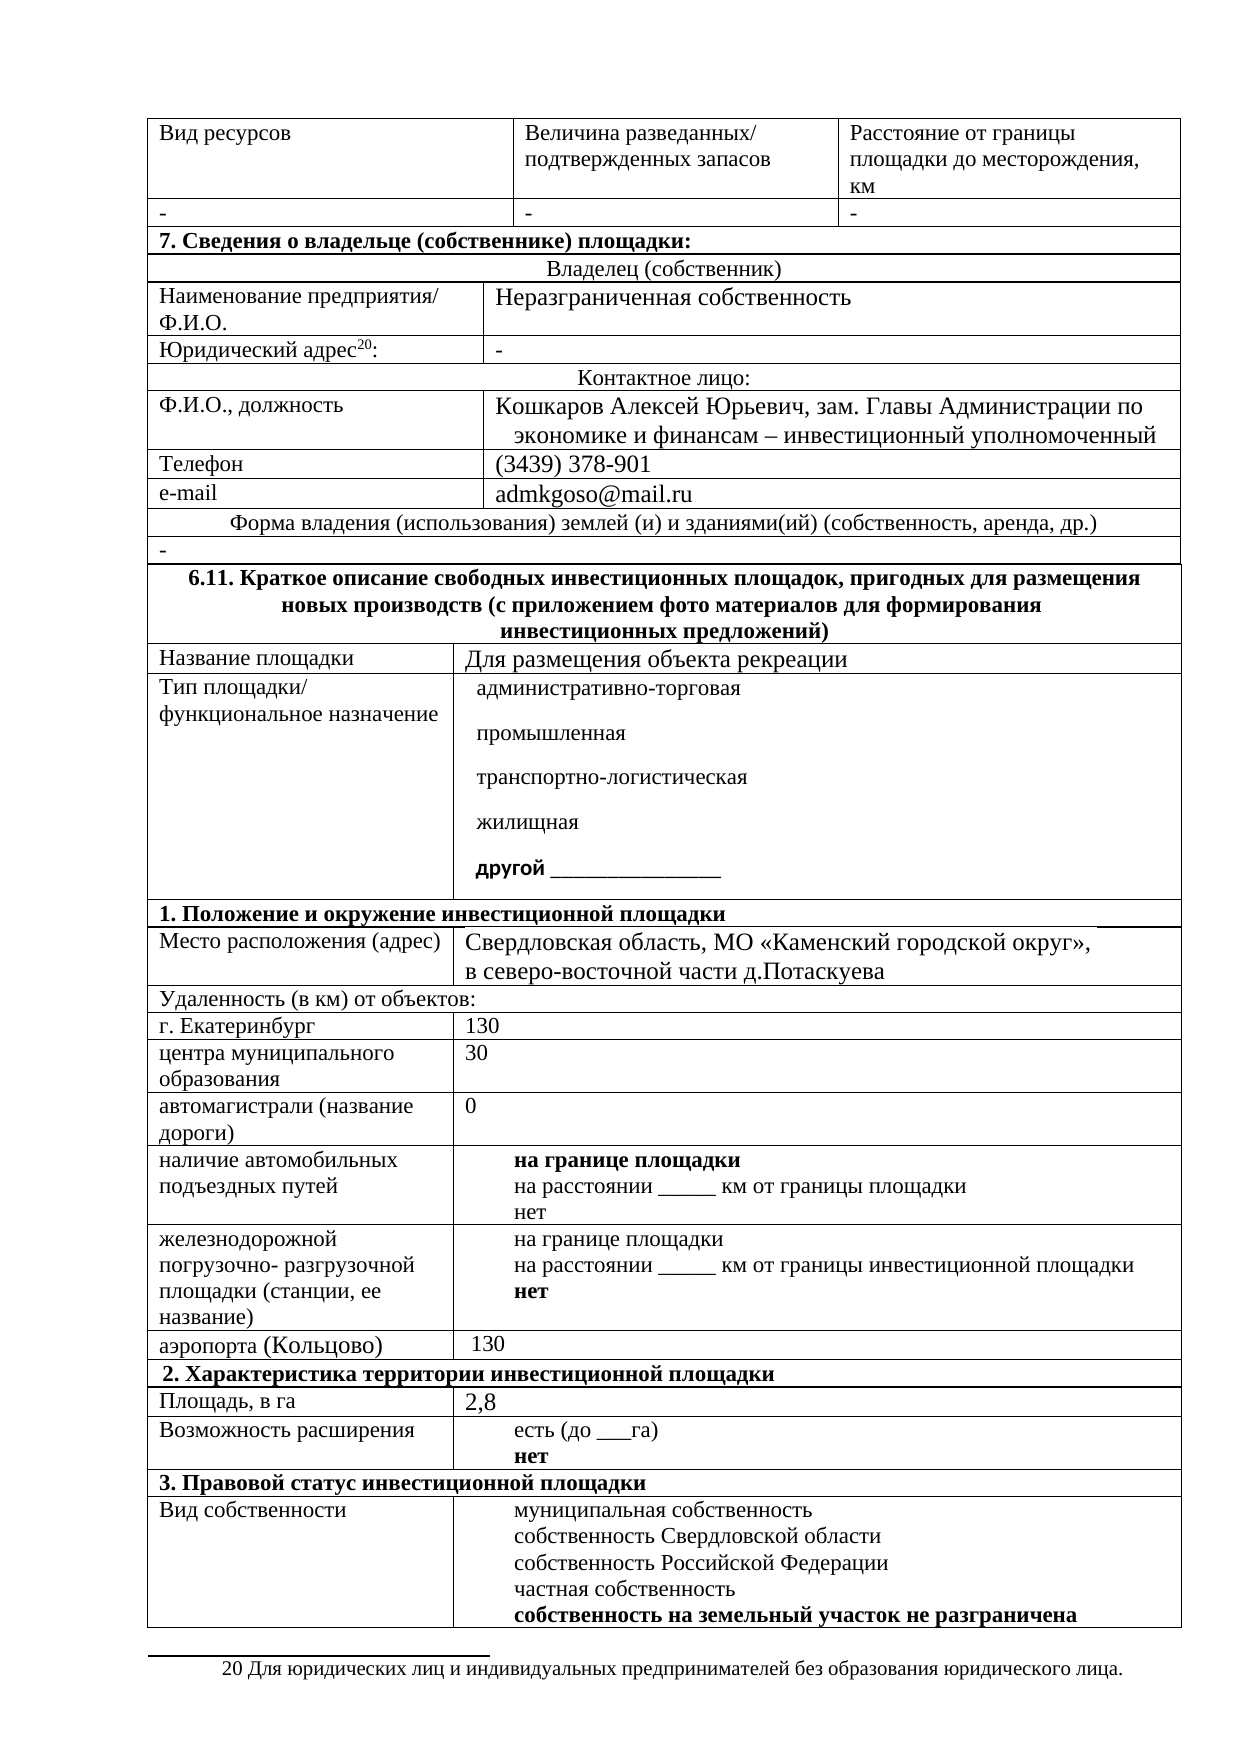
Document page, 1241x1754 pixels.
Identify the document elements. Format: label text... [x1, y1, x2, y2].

table_cell Расстояние от границы площадки до месторождения, км [839, 119, 1180, 198]
table_cell e-mail [148, 479, 483, 508]
table_cell Вид ресурсов [148, 119, 513, 198]
table_cell - [839, 199, 1180, 226]
table_cell 7. Сведения о владельце (собственнике) площадки: [148, 227, 1180, 253]
table_cell Неразграниченная собственность [484, 283, 1180, 335]
table_cell аэропорта (Кольцово) [148, 1331, 453, 1359]
table_cell Вид собственности [148, 1497, 453, 1627]
table_cell - [148, 537, 1180, 563]
table_cell admkgoso@mail.ru [484, 479, 1180, 508]
table_cell 30 [454, 1040, 1181, 1092]
table_cell Удаленность (в км) от объектов: [148, 986, 1181, 1012]
table_cell железнодорожной погрузочно- разгрузочной площадки (станции, ее название) [148, 1225, 453, 1330]
table_cell Телефон [148, 450, 483, 478]
table_cell 130 [454, 1331, 1181, 1359]
table_cell Название площадки [148, 644, 453, 673]
table_cell Наименование предприятия/ Ф.И.О. [148, 283, 483, 335]
table_cell Юридический адрес: [148, 336, 483, 363]
table_cell есть (до ___га) нет [454, 1417, 1181, 1469]
table_cell муниципальная собственность собственность Свердловской области собственность Российской Федерации частная собственность собственность на земельный участок не разграничена [454, 1497, 1181, 1627]
table_cell 1. Положение и окружение инвестиционной площадки [148, 900, 1181, 926]
table_cell 2. Характеристика территории инвестиционной площадки [148, 1360, 1181, 1386]
table_cell Свердловская область, МО «Каменский городской округ», в северо-восточной части д.Потаскуева [454, 928, 1181, 984]
table_cell Площадь, в га [148, 1388, 453, 1416]
table_cell Кошкаров Алексей Юрьевич, зам. Главы Администрации по экономике и финансам – инвестиционный уполномоченный [484, 391, 1180, 448]
table_cell г. Екатеринбург [148, 1013, 453, 1039]
table_header Владелец (собственник) [148, 255, 1180, 281]
table_cell Для размещения объекта рекреации [454, 644, 1181, 673]
table_cell Возможность расширения [148, 1417, 453, 1469]
table_cell 3. Правовой статус инвестиционной площадки [148, 1470, 1181, 1496]
table_header 6.11. Краткое описание свободных инвестиционных площадок, пригодных для размещения новых производств (с приложением фото материалов для формирования инвестиционных предложений) [148, 565, 1181, 643]
table_cell Контактное лицо: [148, 364, 1180, 390]
table_cell Ф.И.О., должность [148, 391, 483, 448]
table_cell 2,8 [454, 1388, 1181, 1416]
table_cell 130 [454, 1013, 1181, 1039]
table_cell Форма владения (использования) землей (и) и зданиями(ий) (собственность, аренда, др.) [148, 509, 1180, 536]
table_cell Место расположения (адрес) [148, 928, 453, 984]
table_cell наличие автомобильных подъездных путей [148, 1146, 453, 1224]
table_cell Величина разведанных/ подтвержденных запасов [514, 119, 838, 198]
table_cell административно-торговая промышленная транспортно-логистическая жилищная другой _______________ [454, 674, 1181, 899]
table_cell на границе площадки на расстоянии _____ км от границы площадки нет [454, 1146, 1181, 1224]
table_cell - [484, 336, 1180, 363]
table_cell - [514, 199, 838, 226]
table_cell на границе площадки на расстоянии _____ км от границы инвестиционной площадки нет [454, 1225, 1181, 1330]
table_cell 0 [454, 1093, 1181, 1145]
table_cell Тип площадки/ функциональное назначение [148, 674, 453, 899]
table_cell автомагистрали (название дороги) [148, 1093, 453, 1145]
table_cell - [148, 199, 513, 226]
table_cell центра муниципального образования [148, 1040, 453, 1092]
table_cell (3439) 378-901 [484, 450, 1180, 478]
